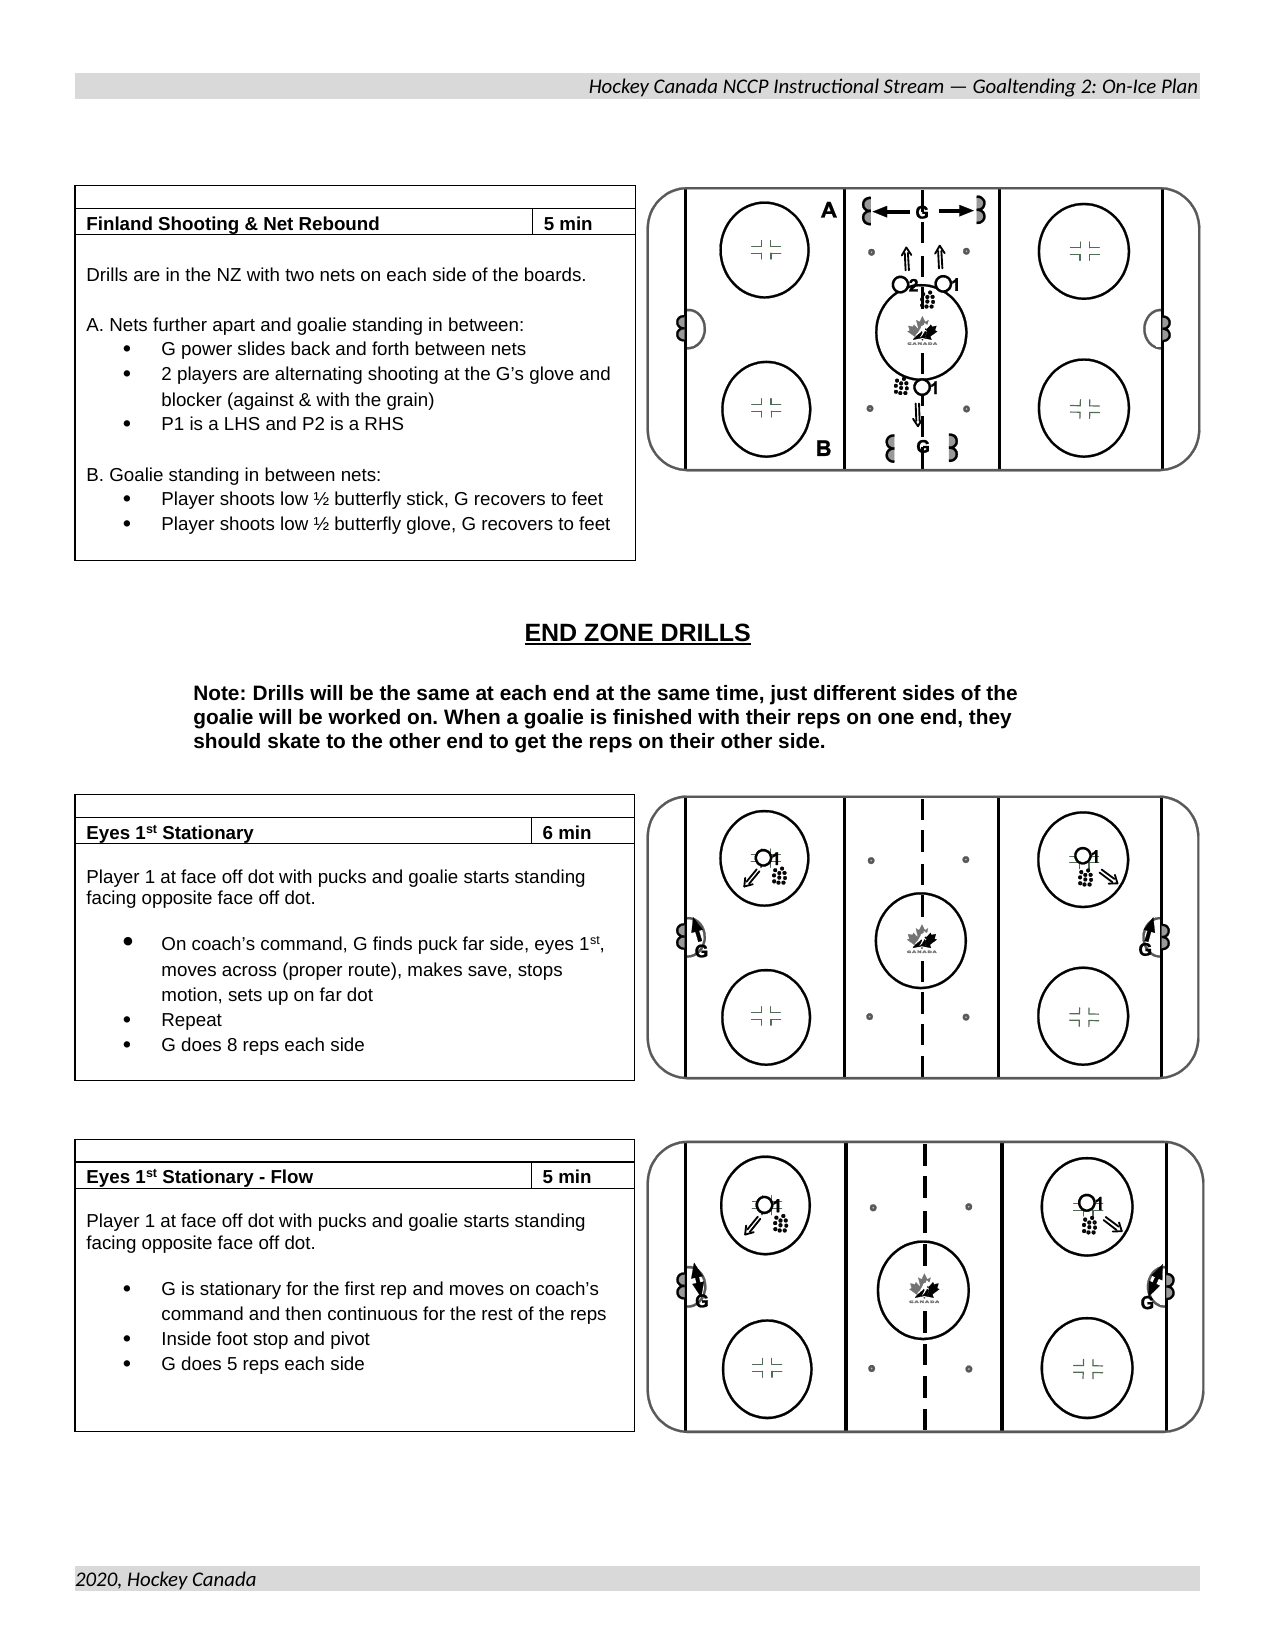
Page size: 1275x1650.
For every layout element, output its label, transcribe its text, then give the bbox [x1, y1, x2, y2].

table_cell 5 min [533, 209, 635, 234]
table_header Drill Name & Description [76, 186, 635, 208]
table_header [848, 1144, 1000, 1430]
table_header [1163, 799, 1197, 1076]
table_header [649, 190, 684, 468]
table_cell Finland Shooting & Net Rebound [76, 209, 532, 234]
table_header [846, 798, 997, 1076]
table_header [1152, 1287, 1160, 1303]
table_header [846, 190, 998, 468]
table_header [1001, 190, 1161, 468]
table_header [1000, 798, 1160, 1076]
table_header [1146, 312, 1161, 345]
table_header [1164, 190, 1198, 468]
table_header [635, 1139, 1197, 1431]
table_header Drill Name & Description [76, 1140, 634, 1161]
table_header [1179, 1417, 1197, 1431]
table_header [1149, 933, 1156, 954]
table_header [1163, 1055, 1197, 1080]
table_cell Player 1 at face off dot with pucks and goalie starts standing facing opposite face off dot. G is stationary for the first rep and moves on coach’s command and then continuous for the rest of the reps Inside foot stop and pivot G does 5 reps each side [76, 1189, 634, 1431]
table_header [687, 1144, 844, 1430]
table_cell Player 1 at face off dot with pucks and goalie starts standing facing opposite face off dot. On coach’s command, G finds puck far side, eyes 1st, moves across (proper route), makes save, stops motion, sets up on far dot Repeat G does 8 reps each side [76, 844, 634, 1080]
table_header [1145, 1299, 1151, 1306]
table_header [1168, 1144, 1197, 1430]
text Note: Drills will be the same at each end at the same time, just different sides of the goalie will be worked on. When a goalie is finished with their reps on one end, they should skate to the other end to get the reps on their other side. [193, 681, 1082, 753]
table_header [687, 190, 843, 468]
table_header [635, 794, 1197, 1080]
table_cell Eyes 1st Stationary [76, 818, 531, 843]
table_cell Drills are in the NZ with two nets on each side of the boards. A. Nets further apart and goalie standing in between: G power slides back and forth between nets 2 players are alternating shooting at the G’s glove and blocker (against & with the grain) P1 is a LHS and P2 is a RHS B. Goalie standing in between nets: Player shoots low ½ butterfly stick, G recovers to feet Player shoots low ½ butterfly glove, G recovers to feet [76, 235, 635, 560]
text end zone drills [75, 618, 1200, 647]
table_header [649, 799, 684, 1076]
table_header [1154, 920, 1160, 932]
table_header [636, 185, 1199, 560]
table_header Drill Name & Description [76, 795, 634, 817]
table_header [1004, 1144, 1165, 1430]
table_header [649, 1144, 684, 1430]
table_cell Eyes 1st Stationary - Flow [76, 1163, 531, 1187]
table_cell 6 min [532, 818, 634, 843]
table_header [687, 798, 843, 1076]
table_cell 5 min [532, 1163, 634, 1187]
